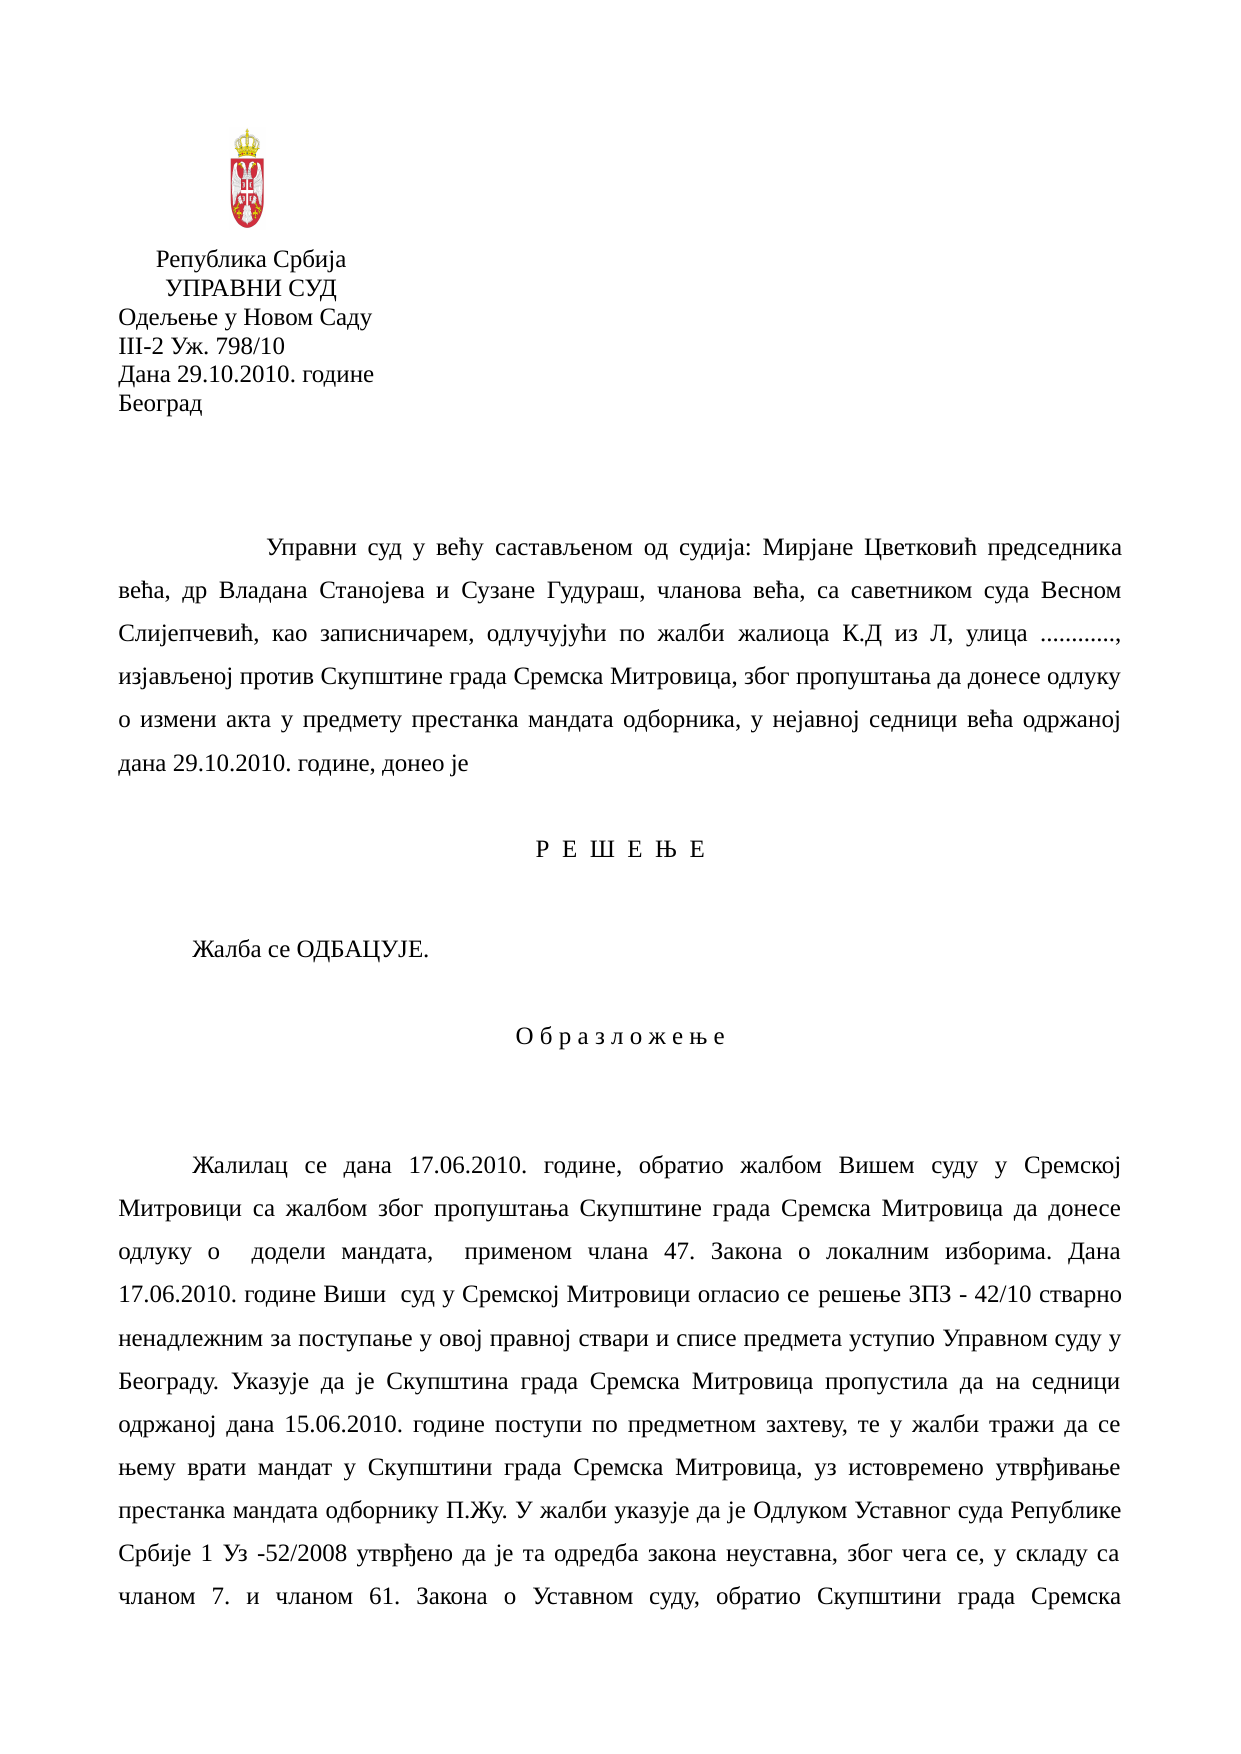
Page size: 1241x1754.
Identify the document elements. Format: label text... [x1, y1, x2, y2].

text О б р а з л о ж е њ е [118, 1021, 1122, 1049]
picture [228, 127, 265, 230]
text Р Е Ш Е Њ Е [118, 834, 1122, 863]
text III-2 Уж. 798/10 [118, 331, 1122, 359]
text Република Србија [118, 244, 1122, 273]
text Дана 29.10.2010. године [118, 359, 1122, 388]
text УПРАВНИ СУД [0, 273, 1122, 302]
text Управни суд у већу састављеном од судија: Мирјане Цветковић председника већа, др Владана Станојева и Сузане Гудураш, чланова већа, са саветником суда Весном Слијепчевић, као записничарем, одлучујући по жалби жалиоца К.Д из Л, улица ............, изјављеној против Скупштине града Сремска Митровица, због пропуштања да донесе одлуку о измени акта у предмету престанка мандата одборника, у нејавној седници већа одржаној дана 29.10.2010. године, донео је [118, 532, 1122, 776]
text Жалилац се дана 17.06.2010. године, обратио жалбом Вишем суду у Сремској Митровици са жалбом због пропуштања Скупштине града Сремска Митровица да донесе одлуку о додели мандата, применом члана 47. Закона о локалним изборима. Дана 17.06.2010. године Виши суд у Сремској Митровици огласио се решење ЗПЗ - 42/10 стварно ненадлежним за поступање у овој правној ствари и списе предмета уступио Управном суду у Београду. Указује да је Скупштина града Сремска Митровица пропустила да на седници одржаној дана 15.06.2010. године поступи по предметном захтеву, те у жалби тражи да се њему врати мандат у Скупштини града Сремска Митровица, уз истовремено утврђивање престанка мандата одборнику П.Жу. У жалби указује да је Одлуком Уставног суда Републике Србије 1 Уз -52/2008 утврђено да је та одредба закона неуставна, због чега се, у складу са чланом 7. и чланом 61. Закона о Уставном суду, обратио Скупштини града Сремска [118, 1150, 1122, 1610]
text Жалба се ОДБАЦУЈЕ. [118, 934, 1122, 963]
text Одељење у Новом Саду [118, 302, 1122, 331]
text Београд [118, 388, 1122, 417]
